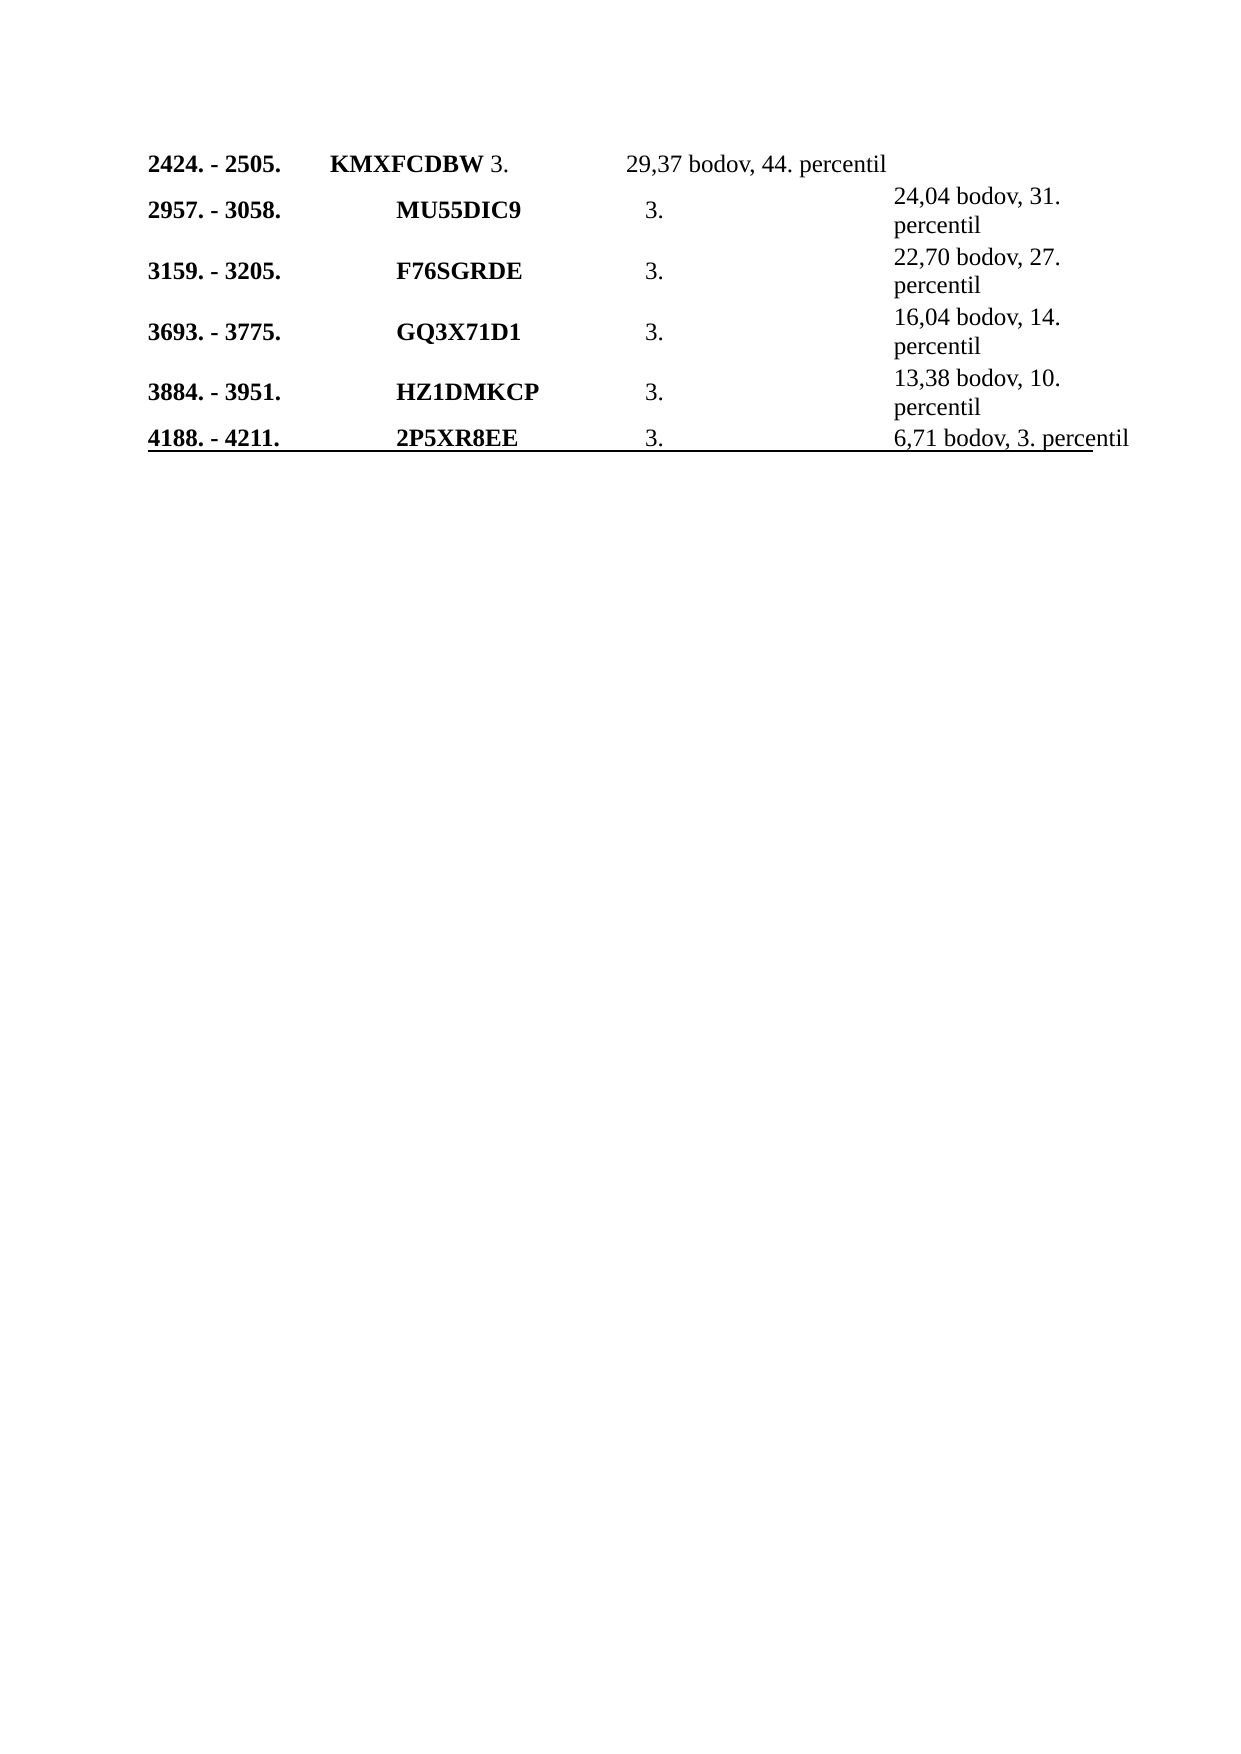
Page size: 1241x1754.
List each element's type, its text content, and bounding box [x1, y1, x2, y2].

table_cell 3. [643, 240, 892, 301]
table_cell 3159. - 3205. [146, 240, 395, 301]
table_cell MU55DIC9 [395, 180, 643, 240]
table_cell 3. [489, 148, 624, 179]
table_cell 2P5XR8EE [395, 422, 643, 450]
table_cell 2424. - 2505. [146, 148, 328, 179]
table_cell KMXFCDBW [328, 148, 488, 179]
table_cell 3. [643, 422, 892, 450]
table_cell 4188. - 4211. [146, 422, 395, 454]
table_cell HZ1DMKCP [395, 361, 643, 422]
table_cell 24,04 bodov, 31. percentil [892, 180, 1141, 240]
table_cell F76SGRDE [395, 240, 643, 301]
table_cell 16,04 bodov, 14. percentil [892, 301, 1141, 361]
table_cell 6,71 bodov, 3. percentil [892, 422, 1141, 454]
table_cell 3693. - 3775. [146, 301, 395, 361]
table_cell 3. [643, 301, 892, 361]
table_cell 13,38 bodov, 10. percentil [892, 361, 1141, 422]
table_cell 3884. - 3951. [146, 361, 395, 422]
table_cell 22,70 bodov, 27. percentil [892, 240, 1141, 301]
table_cell 3. [643, 180, 892, 240]
table_cell 2957. - 3058. [146, 180, 395, 240]
table_cell 29,37 bodov, 44. percentil [624, 148, 1141, 179]
table_cell 3. [643, 361, 892, 422]
table_cell GQ3X71D1 [395, 301, 643, 361]
